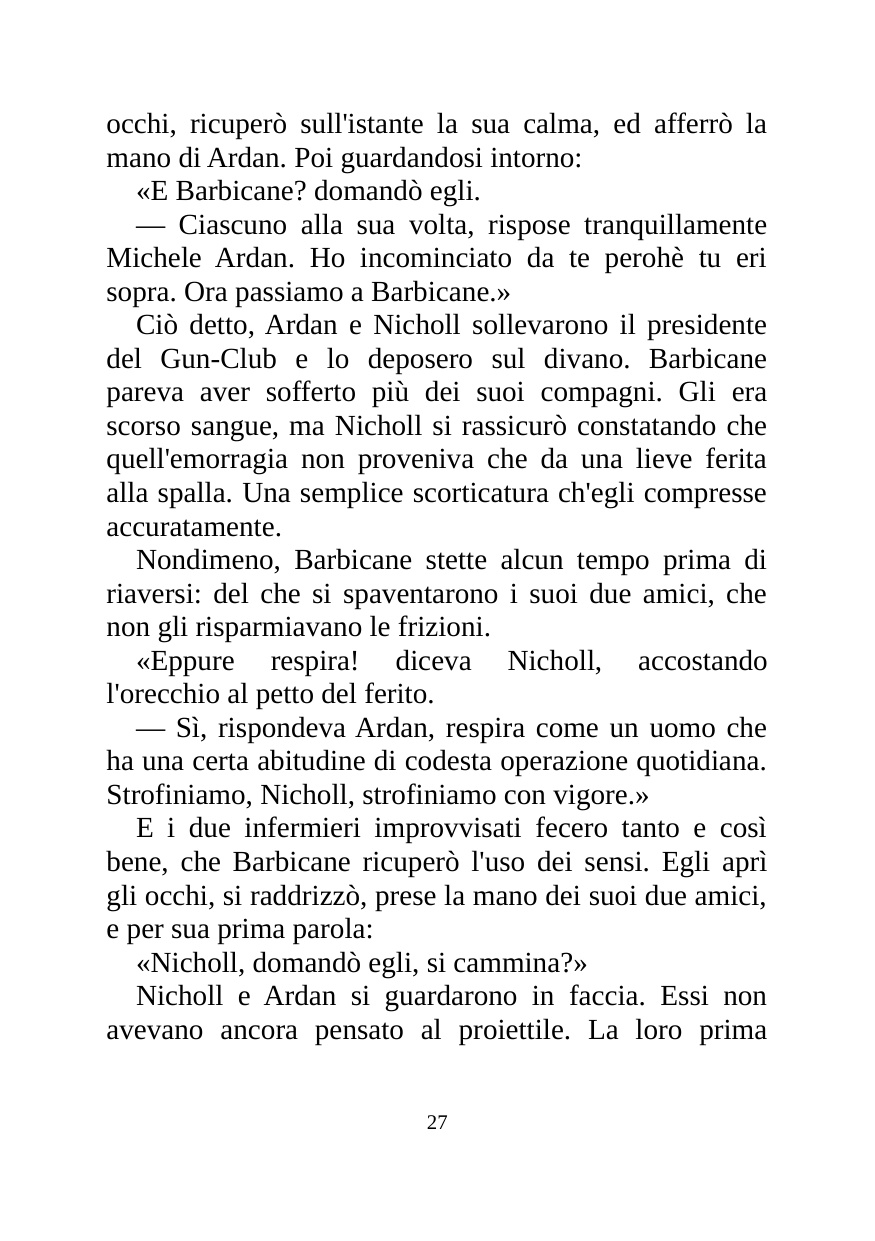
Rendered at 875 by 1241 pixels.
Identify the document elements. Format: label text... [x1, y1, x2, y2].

text «Eppure respira! diceva Nicholl, accostando l'orecchio al petto del ferito. [106, 643, 768, 710]
text «Nicholl, domandò egli, si cammina?» [106, 945, 768, 978]
text occhi, ricuperò sull'istante la sua calma, ed afferrò la mano di Ardan. Poi guardandosi intorno: [106, 106, 768, 173]
text E i due infermieri improvvisati fecero tanto e così bene, che Barbicane ricuperò l'uso dei sensi. Egli aprì gli occhi, si raddrizzò, prese la mano dei suoi due amici, e per sua prima parola: [106, 811, 768, 945]
text — Sì, rispondeva Ardan, respira come un uomo che ha una certa abitudine di codesta operazione quotidiana. Strofiniamo, Nicholl, strofiniamo con vigore.» [106, 710, 768, 811]
text «E Barbicane? domandò egli. [106, 173, 768, 207]
text Nondimeno, Barbicane stette alcun tempo prima di riaversi: del che si spaventarono i suoi due amici, che non gli risparmiavano le frizioni. [106, 542, 768, 643]
text Ciò detto, Ardan e Nicholl sollevarono il presidente del Gun-Club e lo deposero sul divano. Barbicane pareva aver sofferto più dei suoi compagni. Gli era scorso sangue, ma Nicholl si rassicurò constatando che quell'emorragia non proveniva che da una lieve ferita alla spalla. Una semplice scorticatura ch'egli compresse accuratamente. [106, 307, 768, 542]
text Nicholl e Ardan si guardarono in faccia. Essi non avevano ancora pensato al proiettile. La loro prima [106, 978, 768, 1045]
text — Ciascuno alla sua volta, rispose tranquillamente Michele Ardan. Ho incominciato da te perohè tu eri sopra. Ora passiamo a Barbicane.» [106, 207, 768, 307]
